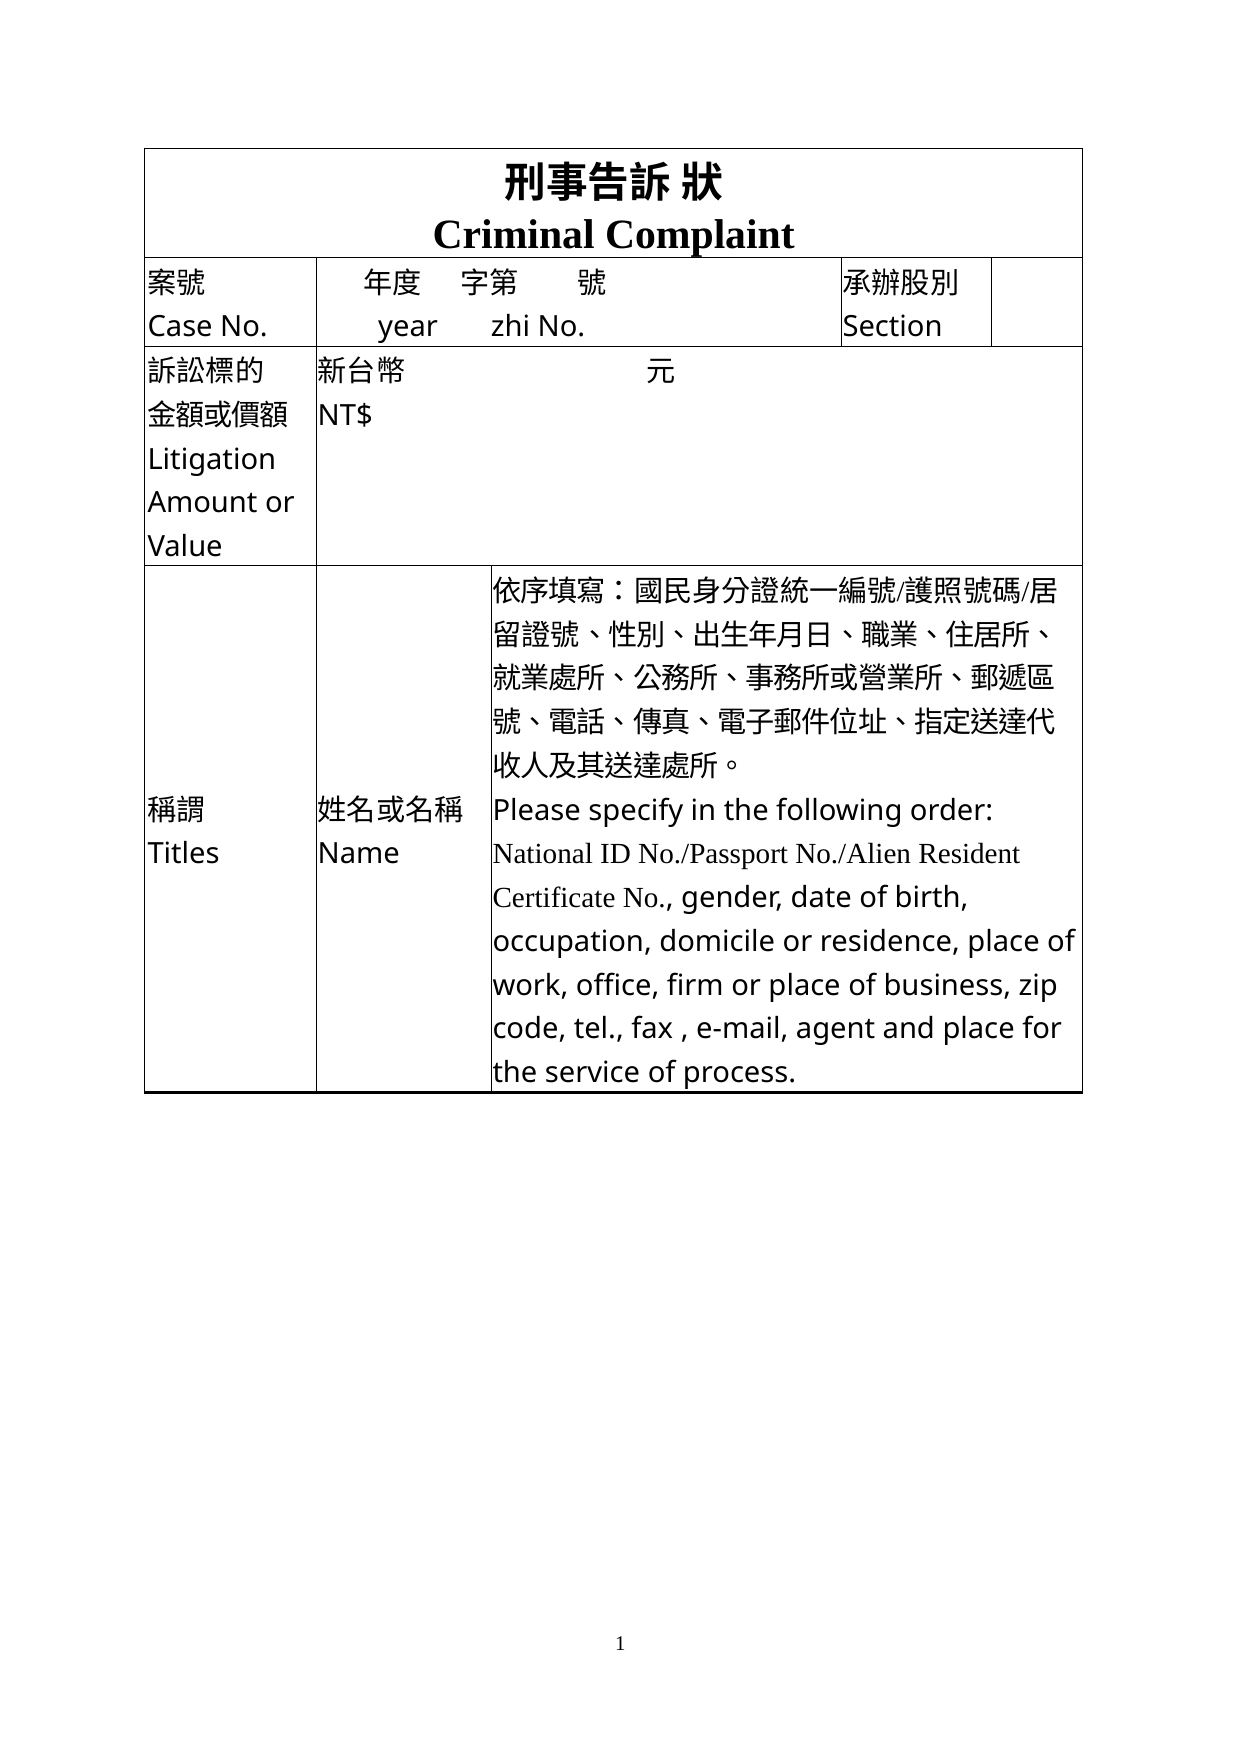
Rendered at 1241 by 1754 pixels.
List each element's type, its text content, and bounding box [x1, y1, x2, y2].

table_cell 年度 字第 號 year zhi No. [317, 258, 841, 346]
table_cell 承辦股別 Section [842, 258, 991, 346]
table_cell 訴訟標的 金額或價額 Litigation Amount or Value [145, 347, 316, 565]
table_cell 新台幣 元 NT$ [317, 347, 1082, 565]
table_cell 稱謂 Titles [145, 566, 316, 1091]
table_cell 案號 Case No. [145, 258, 316, 346]
table_cell 姓名或名稱 Name [317, 566, 491, 1091]
table_header 刑事告訴 狀 Criminal Complaint [145, 149, 1082, 257]
table_cell [992, 258, 1082, 346]
table_cell 依序填寫：國民身分證統一編號/護照號碼/居留證號、性別、出生年月日、職業、住居所、就業處所、公務所、事務所或營業所、郵遞區號、電話、傳真、電子郵件位址、指定送達代收人及其送達處所。 Please specify in the following order: National ID No./Passport No./Alien Resident Certificate No., gender, date of birth, occupation, domicile or residence, place of work, office, firm or place of business, zip code, tel., fax , e-mail, agent and place for the service of process. [492, 566, 1082, 1091]
